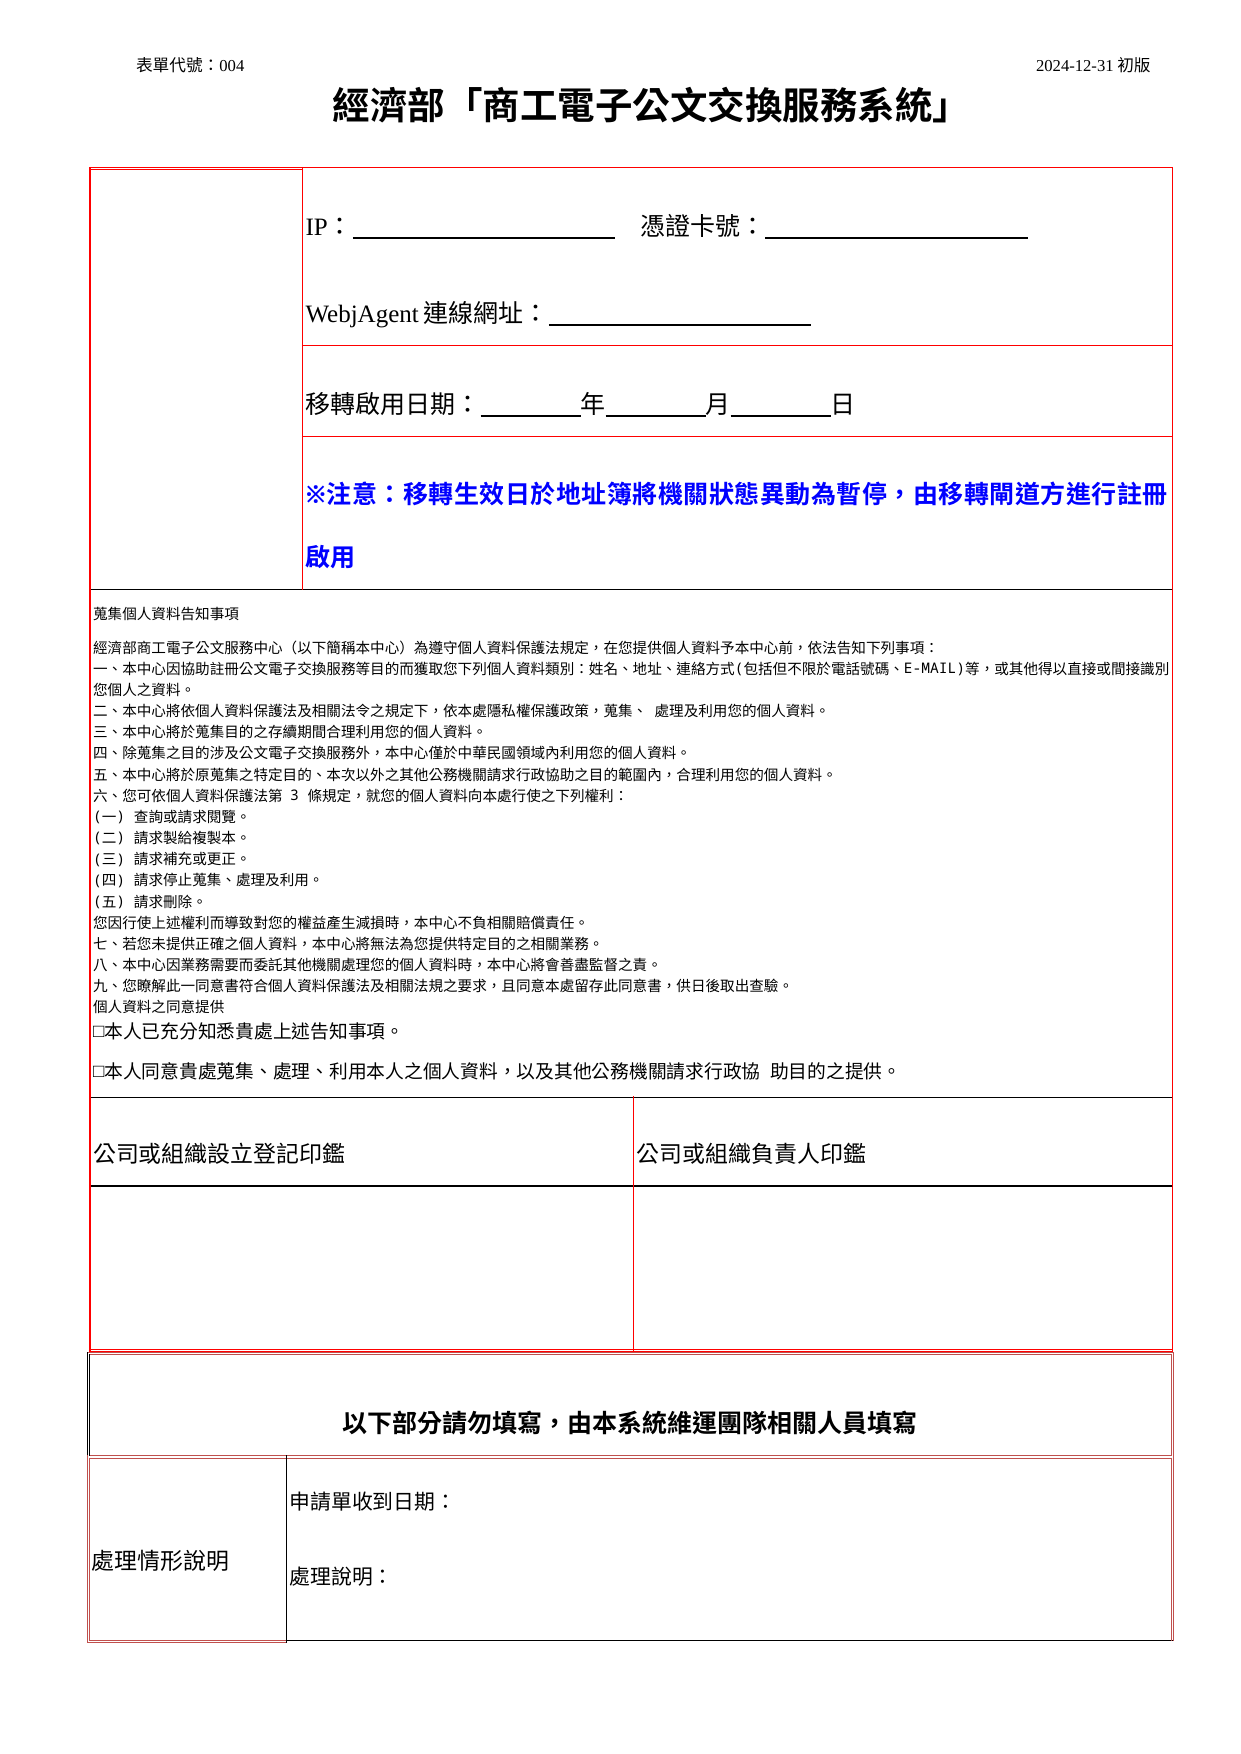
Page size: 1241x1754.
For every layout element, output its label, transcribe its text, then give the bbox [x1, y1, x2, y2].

table_cell 處理情形說明 [90, 1459, 286, 1640]
table_cell 移轉啟用日期： 年 月 日 [303, 346, 1172, 436]
table_cell [634, 1187, 1172, 1349]
table_cell [91, 170, 302, 589]
table_cell [91, 1187, 633, 1349]
table_cell ※注意：移轉生效日於地址簿將機關狀態異動為暫停，由移轉閘道方進行註冊啟用 [303, 437, 1172, 589]
table_cell 申請單收到日期： 處理說明： [287, 1459, 1171, 1640]
table_cell 公司或組織負責人印鑑 [634, 1098, 1172, 1185]
table_cell 公司或組織設立登記印鑑 [91, 1098, 633, 1185]
table_cell 蒐集個人資料告知事項 經濟部商工電子公文服務中心（以下簡稱本中心）為遵守個人資料保護法規定，在您提供個人資料予本中心前，依法告知下列事項： 一、本中心因協助註冊公文電子交換服務等目的而獲取您下列個人資料類別：姓名、地址、連絡方式(包括但不限於電話號碼、E-MAIL)等，或其他得以直接或間接識別您個人之資料。 二、本中心將依個人資料保護法及相關法令之規定下，依本處隱私權保護政策，蒐集、 處理及利用您的個人資料。 三、本中心將於蒐集目的之存續期間合理利用您的個人資料。 四、除蒐集之目的涉及公文電子交換服務外，本中心僅於中華民國領域內利用您的個人資料。 五、本中心將於原蒐集之特定目的、本次以外之其他公務機關請求行政協助之目的範圍內，合理利用您的個人資料。 六、您可依個人資料保護法第 3 條規定，就您的個人資料向本處行使之下列權利： (一) 查詢或請求閱覽。 (二) 請求製給複製本。 (三) 請求補充或更正。 (四) 請求停止蒐集、處理及利用。 (五) 請求刪除。 您因行使上述權利而導致對您的權益產生減損時，本中心不負相關賠償責任。 七、若您未提供正確之個人資料，本中心將無法為您提供特定目的之相關業務。 八、本中心因業務需要而委託其他機關處理您的個人資料時，本中心將會善盡監督之責。 九、您瞭解此一同意書符合個人資料保護法及相關法規之要求，且同意本處留存此同意書，供日後取出查驗。 個人資料之同意提供 □本人已充分知悉貴處上述告知事項。 □本人同意貴處蒐集、處理、利用本人之個人資料，以及其他公務機關請求行政協 助目的之提供。 [91, 590, 1172, 1096]
table_cell IP： 憑證卡號： WebjAgent連線網址： [303, 168, 1172, 345]
table_header 以下部分請勿填寫，由本系統維運團隊相關人員填寫 [90, 1355, 1171, 1455]
